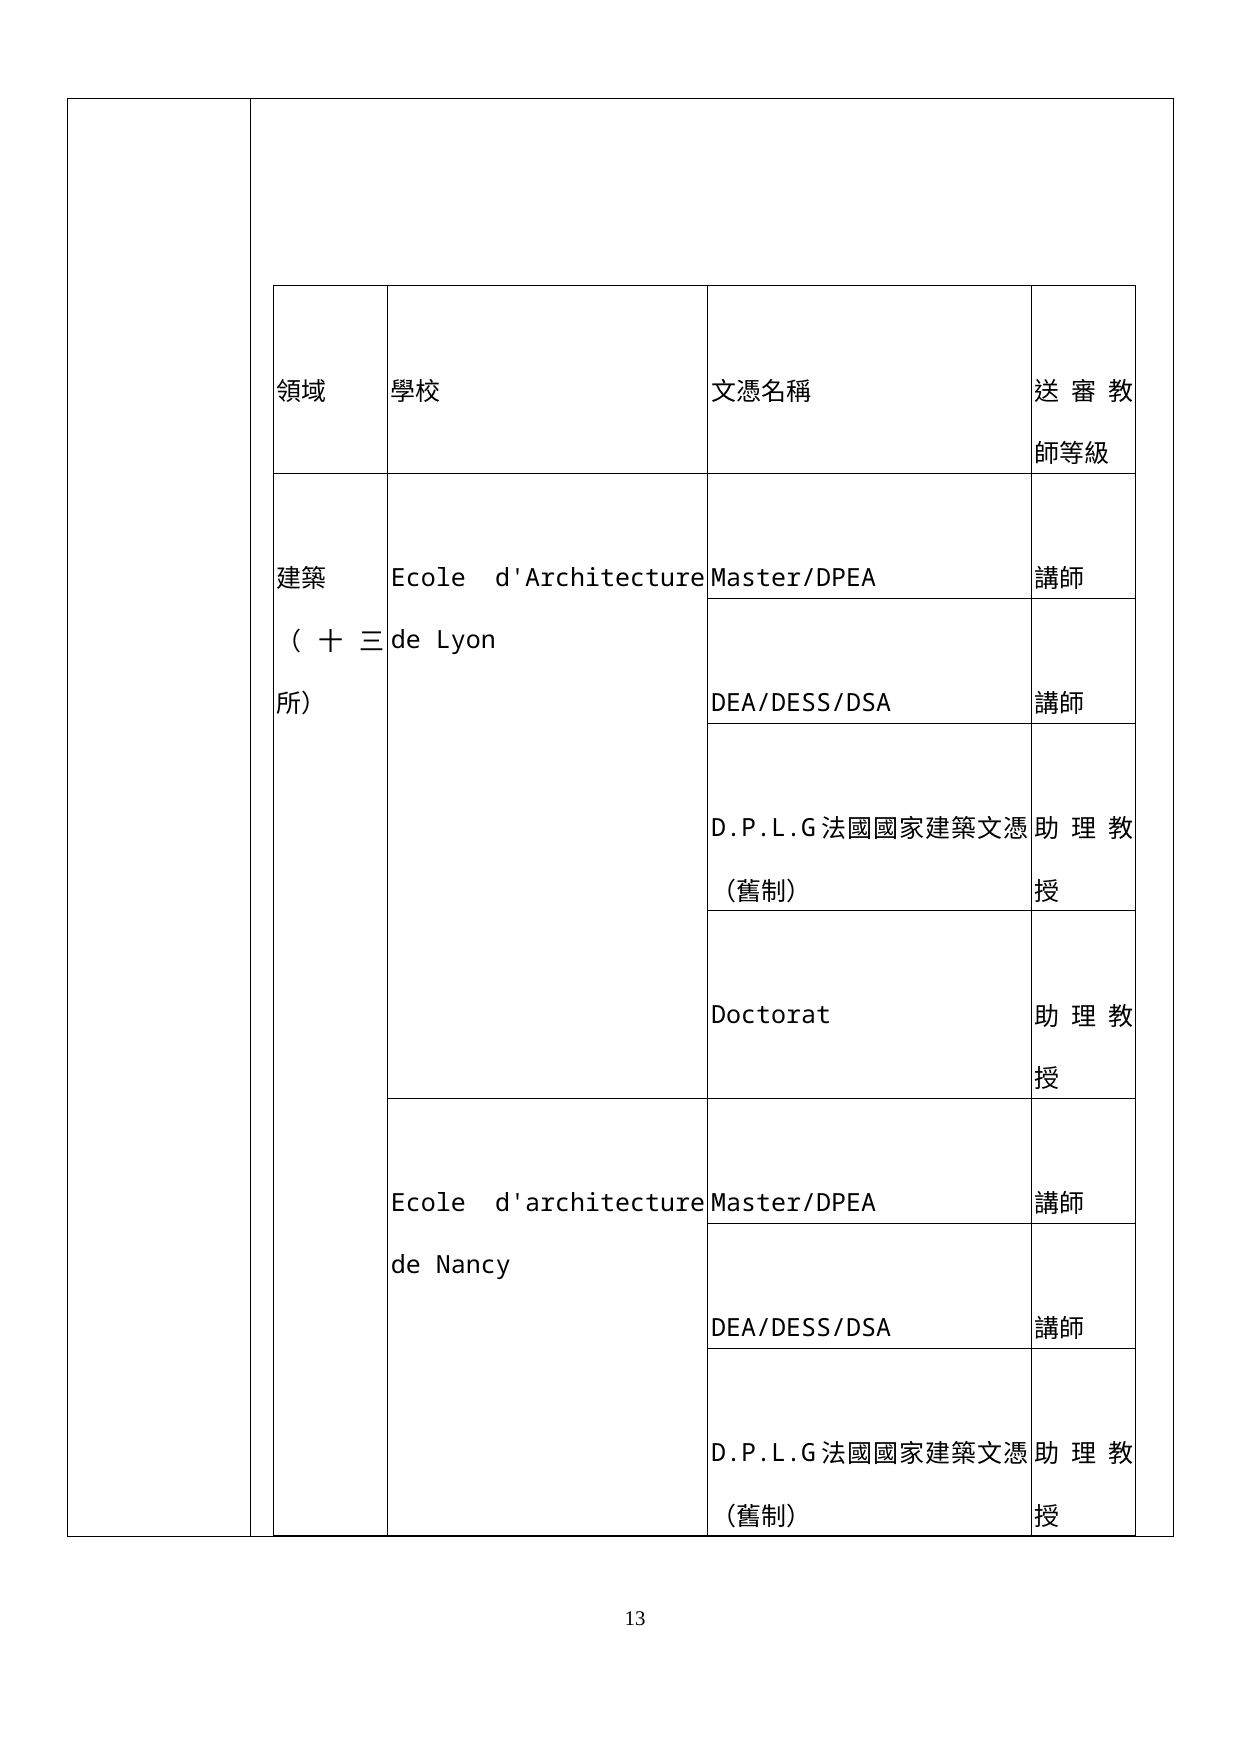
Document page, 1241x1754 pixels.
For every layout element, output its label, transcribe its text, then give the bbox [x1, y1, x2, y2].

table_cell DEA/DESS/DSA [708, 1224, 1031, 1347]
table_cell 講師 [1032, 1224, 1135, 1347]
table_cell 一、德國藝術文憑： 持下列類科德國學校認可名冊（詳表列）之藝術學位文憑，得逕依本規定審定教師資格。 德國藝術文憑Magister、Master、Abschlussprüfung、Diplom、Staatsexamen、Kirchlicher Abschluss、Lehramt、Lizentiatenprüfung等文憑，得送審講師資格；另Konzertexamen、Meisterschüler等文憑，其著作或作品由學校辦理實質外審通過後，報本部得逕審定具助理教授資格。（符合教育人員任用條例第三十條之一規定者，得送審副教授資格） 二、奧地利藝術文憑： 下列類科奧地利學校認可名冊（詳表列）之藝術文憑，得逕依本規定審定教師資格。 奧地利藝術文憑Magister（拉丁文Magistra Artium）得送審講師資格外，如取得表演藝術類學校改制前授予之Diplom文憑，得送審講師資格；另Postgraduale文憑，其著作或作品由學校辦理實質外審通過後，報本部得逕審定助理教授資格。（符合教育人員任用條例第三十條之一規定者，得送審副教授資格） 三、瑞士藝術文憑： 下列類科瑞士學校認可名冊（詳表列）之藝術文憑，得逕依本規定審定教師資格。 瑞士學制在轉換為英美學制之過渡期間，持表列學校所發之藝術文憑（Diplom），得送審講師資格。但學校仍須審查其成績單，除畢業學校准予免修學分並開具證明外，每科均須修習，不得僅修習單一科目或樂器。 四、法國藝術文憑： 持下列類科法國學校認可名冊（詳表列）之藝術文憑，得逕依本規定審定教師資格。 已在當地取得DE或CA之教師資合格證書者，同意直接通過具講師資格。 法國藝術文憑如取得以下文憑，經送審人提出著作或一件以上之創作或展演作品，由學校辦理實質外審通過後，得報本部逕審定助理教授資格（符合教育人員任用條例第三十條之一規定者，得送審副教授資格）： 建築文憑：D.P.L.G（法國國家建築文憑）和Doctorat文憑。 音樂文憑： CNSMD-Paris（巴黎音樂院）Diplôme de Formation Supérieur (DFS)文憑。 CNSMD-Lyon（里昂音樂院）Diplôme National d’Etudes Supérieures Musicales (DNESM)文憑。 Ecole Normale de Musique de Paris（巴黎師範音樂學院）Diplôme Supérieur de Concertiste文憑。 五、荷蘭藝術文憑： 持下列類科荷蘭學校認可名冊（詳表列）之藝術文憑，得逕依本規定審定教師資格。 六、比利時藝術文憑： 持下列類科比利時學校認可名冊（詳表列）之藝術文憑，得逕依本規定審定教師資格。 七、義大利藝術文憑： 持下列類科義大利學校認可名冊（詳表列）之藝術文憑，得逕依本規定審定教師資格。 義大利藝術文憑如取得以下文憑，經送審人提出著作或一件以上之創作或展演作品，由學校辦理實質外審通過後，得報本部逕審定助理教授資格（符合教育人員任用條例第三十條之一規定者，得送審副教授資格）： 建築文憑：Dottorato di ricerca。 音樂文憑： CONSERVATORIO GIUSEPPE VERDI DI MILANO最高文憑Diploma。 CONSERVATORIO LUCA MARENZIO DI BRESCIA 最高文憑Diploma。 CONSERVATORIO Santa Cecilia di ROMA最高文憑Diploma。 八、西班牙藝術文憑： 持下列類科西班牙學校認可名冊（詳表列）之藝術文憑，得逕依本規定審定教師資格。 西班牙藝術文憑如取得Doctorado文憑，經送審人提出著作或一件以上之創作或展演作品，由學校辦理實質外審通過後，得報本部逕審定助理教授資格（符合教育人員任用條例第三十條之一規定者，得送審副教授資格）。 英國Architectural Association School of Architecture所授建築師協會文憑（Architectural Association Diploma,簡稱AA Diploma），以講師聘任者，報本部審查時，應以論文或作品送審。 持其他歐洲藝術文憑送審教師資格者，由本部學審會歐洲藝術類科審查小組就其所持之最後文憑及實際成就個案審議。 [251, 99, 1173, 1536]
table_cell 講師 [1032, 1099, 1135, 1222]
table_cell 助理教授 [1032, 724, 1135, 910]
table_header 領域 [274, 286, 387, 472]
table_header 送審教師等級 [1032, 286, 1135, 472]
table_cell DEA/DESS/DSA [708, 599, 1031, 722]
table_cell 講師 [1032, 599, 1135, 722]
table_header 文憑名稱 [708, 286, 1031, 472]
table_cell 建築 （十三所） [274, 474, 387, 1535]
table_cell Ecole d'Architecture de Lyon [388, 474, 707, 1097]
table_cell 講師 [1032, 474, 1135, 597]
table_header 學校 [388, 286, 707, 472]
table_cell 助理教授 [1032, 1349, 1135, 1535]
table_cell Doctorat [708, 911, 1031, 1097]
table_cell D.P.L.G法國國家建築文憑（舊制） [708, 1349, 1031, 1535]
table_cell D.P.L.G法國國家建築文憑（舊制） [708, 724, 1031, 910]
table_cell 助理教授 [1032, 911, 1135, 1097]
table_cell [68, 99, 250, 1536]
table_cell Master/DPEA [708, 1099, 1031, 1222]
table_cell Master/DPEA [708, 474, 1031, 597]
table_cell Ecole d'architecture de Nancy [388, 1099, 707, 1535]
